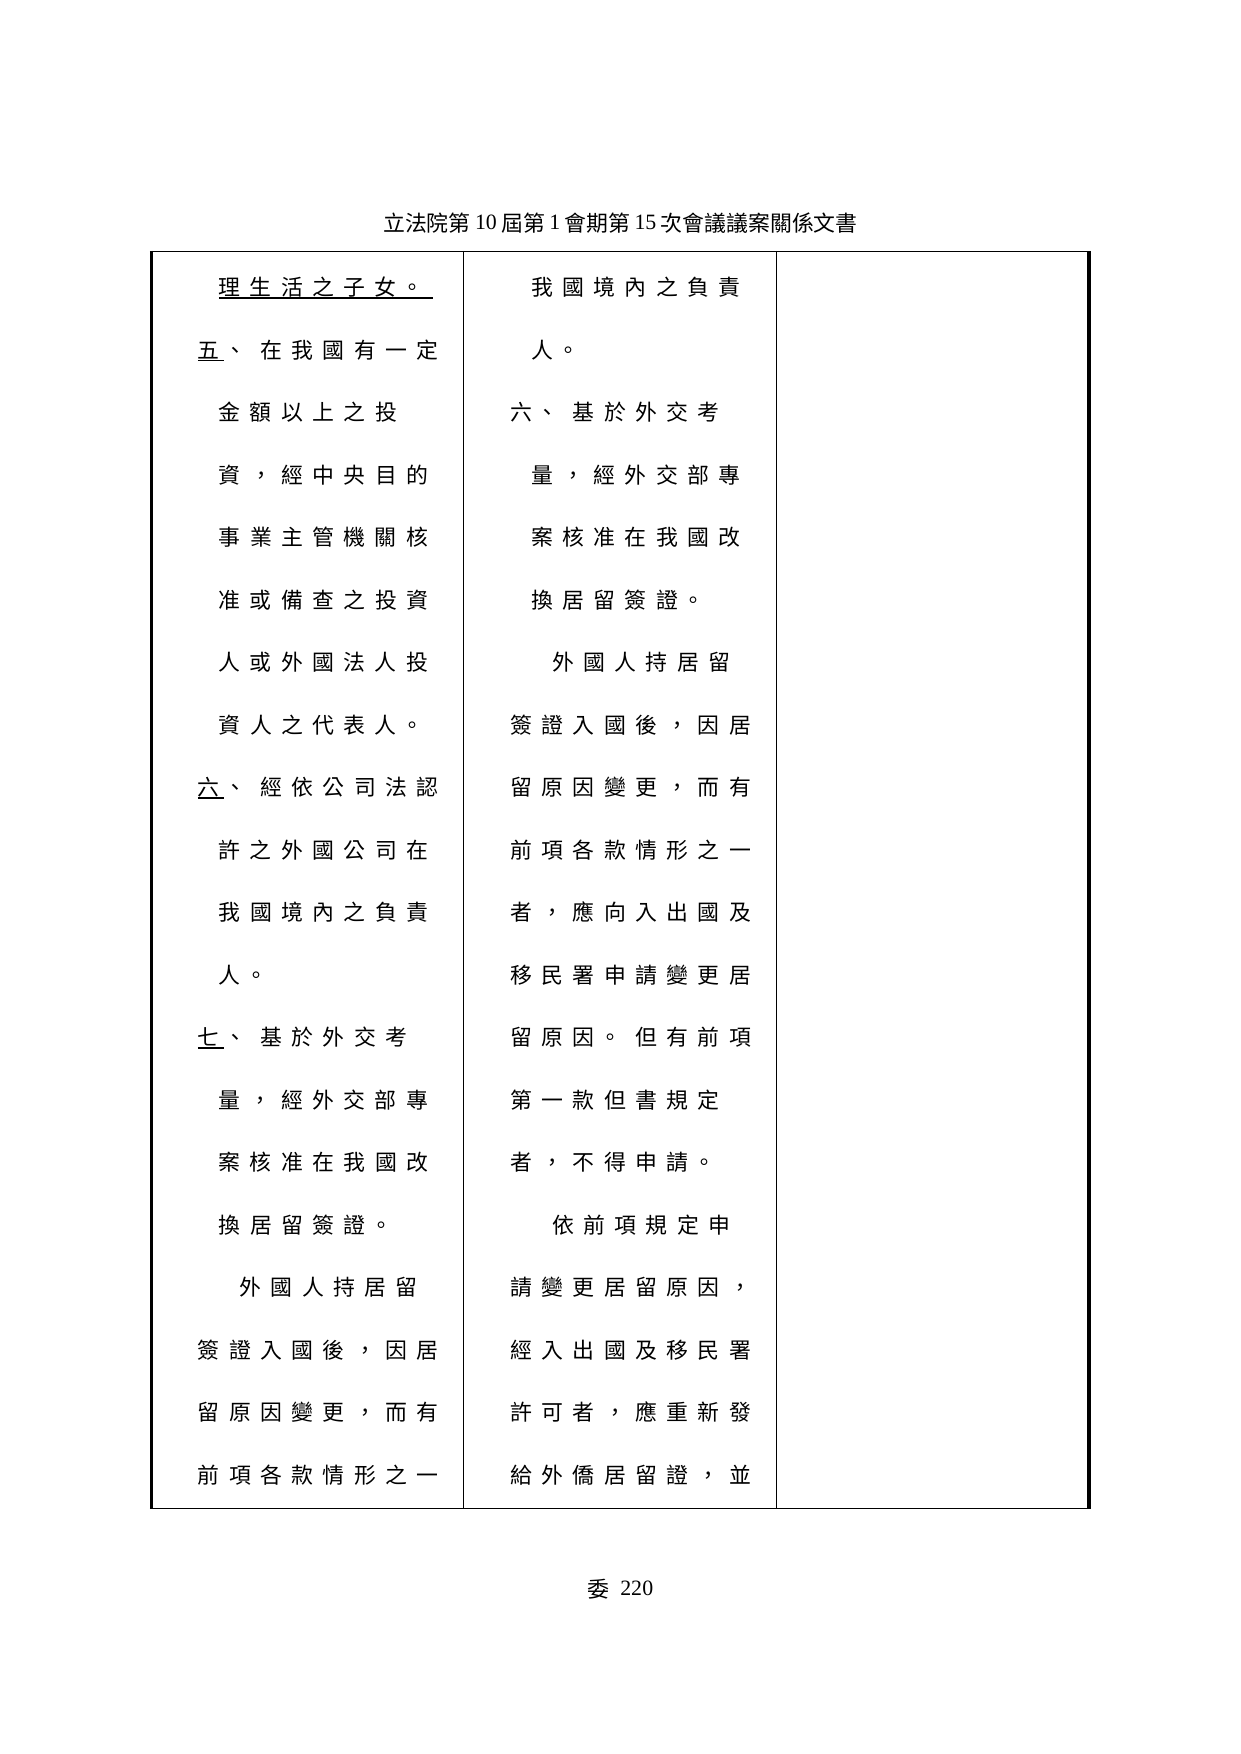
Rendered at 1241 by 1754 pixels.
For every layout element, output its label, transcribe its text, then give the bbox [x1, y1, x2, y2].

table_cell 我國境內之負責人。 六、基於外交考量，經外交部專案核准在我國改換居留簽證。 外國人持居留簽證入國後，因居留原因變更，而有前項各款情形之一者，應向入出國及移民署申請變更居留原因。但有前項第一款但書規定者，不得申請。 依前項規定申請變更居留原因，經入出國及移民署許可者，應重新發給外僑居留證，並 [464, 252, 776, 1508]
table_cell [777, 252, 1087, 1508]
table_cell 理生活之子女。 五、在我國有一定金額以上之投資，經中央目的事業主管機關核准或備查之投資人或外國法人投資人之代表人。 六、經依公司法認許之外國公司在我國境內之負責人。 七、基於外交考量，經外交部專案核准在我國改換居留簽證。 外國人持居留簽證入國後，因居留原因變更，而有前項各款情形之一 [153, 252, 463, 1508]
